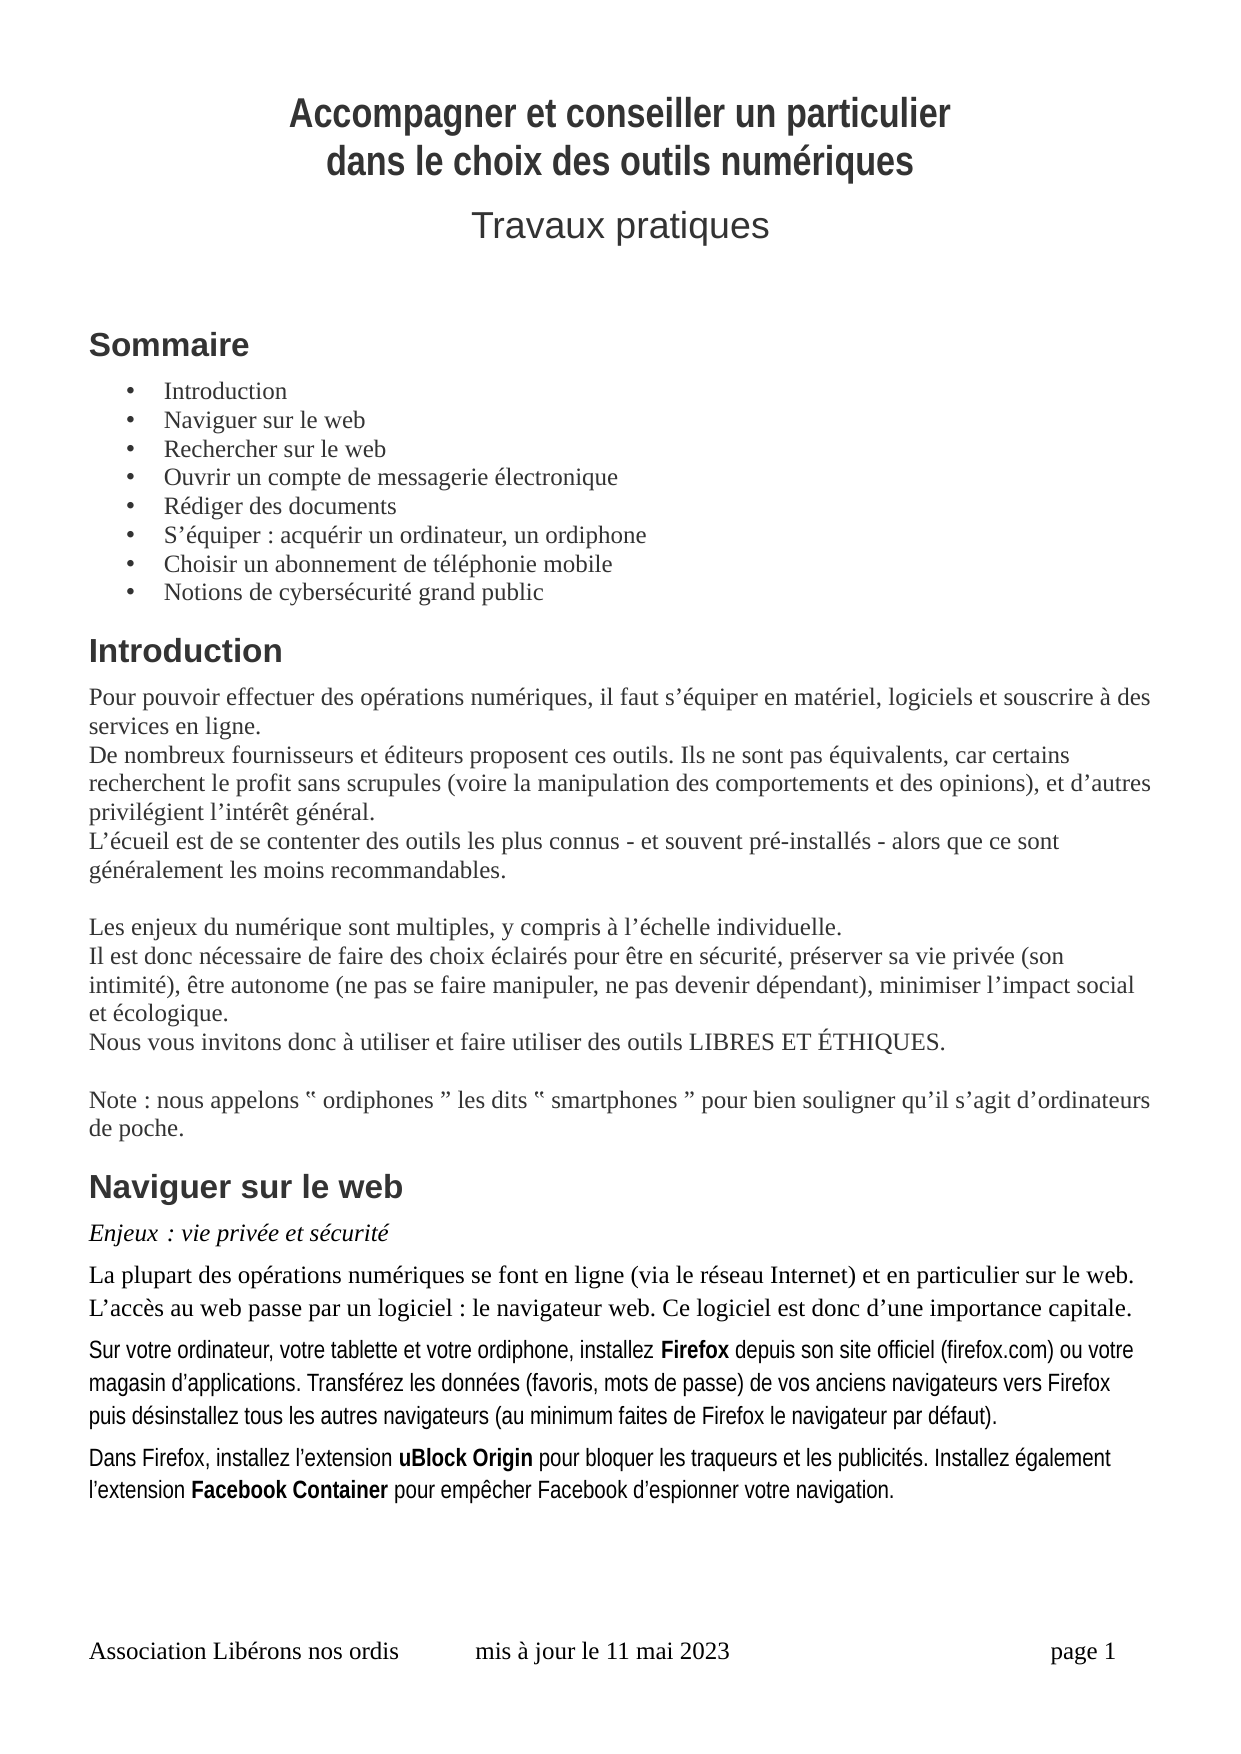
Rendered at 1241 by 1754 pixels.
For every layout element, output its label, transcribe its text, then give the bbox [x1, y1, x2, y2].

list Introduction [126, 376, 1152, 405]
subtitle Naviguer sur le web [88, 1167, 1152, 1206]
text Pour pouvoir effectuer des opérations numériques, il faut s’équiper en matériel, logiciels et souscrire à des services en ligne. [88, 682, 1152, 740]
text Note : nous appelons ‟ ordiphones ” les dits ‟ smartphones ” pour bien souligner qu’il s’agit d’ordinateurs de poche. [88, 1085, 1152, 1142]
list Rechercher sur le web [126, 434, 1152, 462]
subtitle Sommaire [88, 325, 1152, 364]
text Dans Firefox, installez l’extension uBlock Origin pour bloquer les traqueurs et les publicités. Installez également l’extension Facebook Container pour empêcher Facebook d’espionner votre navigation. [88, 1442, 1152, 1504]
text L’écueil est de se contenter des outils les plus connus - et souvent pré-installés - alors que ce sont généralement les moins recommandables. [88, 826, 1152, 883]
list S’équiper : acquérir un ordinateur, un ordiphone [126, 520, 1152, 549]
list Ouvrir un compte de messagerie électronique [126, 462, 1152, 491]
list Notions de cybersécurité grand public [126, 577, 1152, 606]
list Naviguer sur le web [126, 405, 1152, 434]
text Les enjeux du numérique sont multiples, y compris à l’échelle individuelle. [88, 912, 1152, 941]
list Rédiger des documents [126, 491, 1152, 520]
text Il est donc nécessaire de faire des choix éclairés pour être en sécurité, préserver sa vie privée (son intimité), être autonome (ne pas se faire manipuler, ne pas devenir dépendant), minimiser l’impact social et écologique. [88, 941, 1152, 1027]
text Sur votre ordinateur, votre tablette et votre ordiphone, installez Firefox depuis son site officiel (firefox.com) ou votre magasin d’applications. Transférez les données (favoris, mots de passe) de vos anciens navigateurs vers Firefox puis désinstallez tous les autres navigateurs (au minimum faites de Firefox le navigateur par défaut). [88, 1335, 1152, 1429]
text De nombreux fournisseurs et éditeurs proposent ces outils. Ils ne sont pas équivalents, car certains recherchent le profit sans scrupules (voire la manipulation des comportements et des opinions), et d’autres privilégient l’intérêt général. [88, 740, 1152, 826]
subtitle Introduction [88, 631, 1152, 670]
subtitle Travaux pratiques [88, 203, 1152, 246]
text La plupart des opérations numériques se font en ligne (via le réseau Internet) et en particulier sur le web. L’accès au web passe par un logiciel : le navigateur web. Ce logiciel est donc d’une importance capitale. [88, 1260, 1152, 1322]
text Enjeux : vie privée et sécurité [88, 1218, 1152, 1247]
title Accompagner et conseiller un particulier dans le choix des outils numériques [88, 88, 1152, 184]
text Nous vous invitons donc à utiliser et faire utiliser des outils LIBRES ET ÉTHIQUES. [88, 1027, 1152, 1056]
list Choisir un abonnement de téléphonie mobile [126, 549, 1152, 577]
